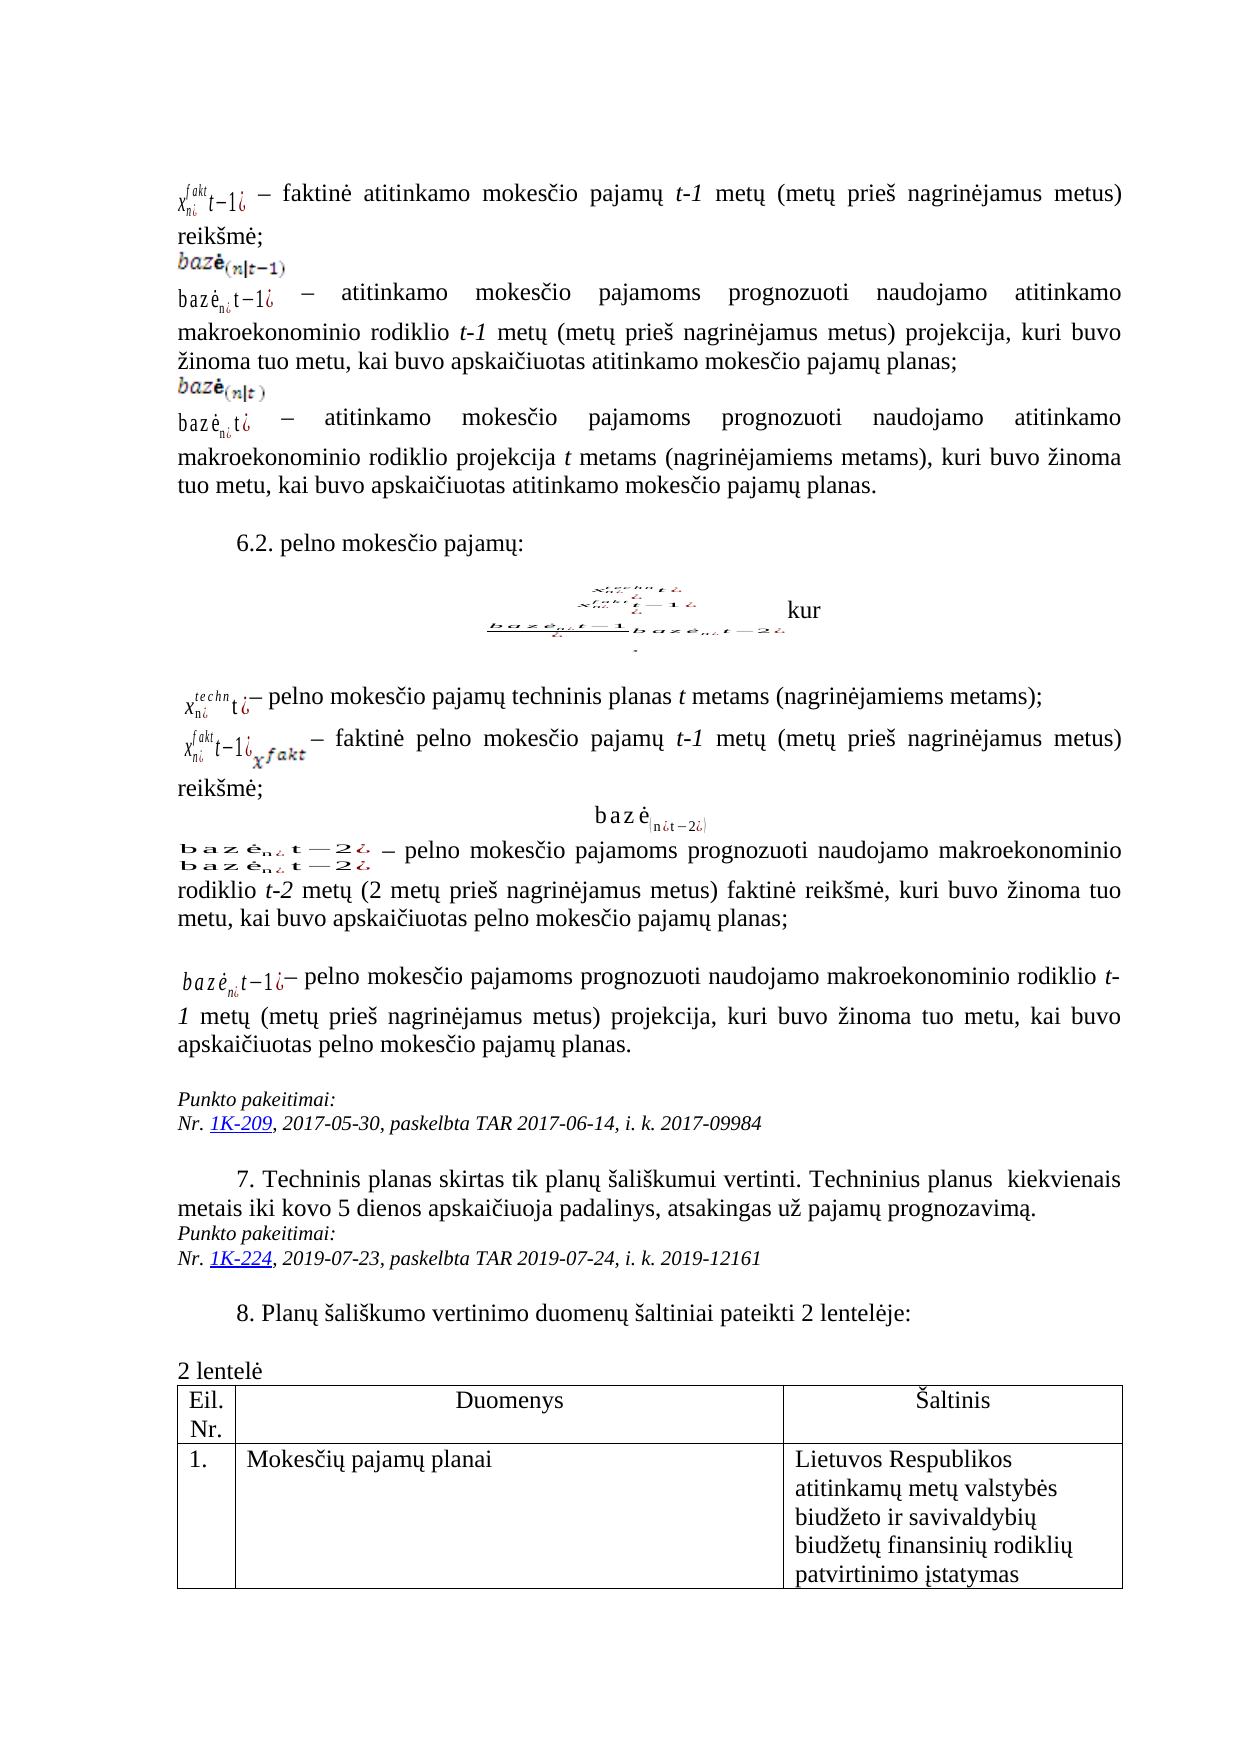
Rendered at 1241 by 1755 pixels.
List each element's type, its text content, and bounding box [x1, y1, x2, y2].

text 6.2. pelno mokesčio pajamų: [177, 528, 1122, 557]
text 7. Techninis planas skirtas tik planų šališkumui vertinti. Techninius planus kiekvienais metais iki kovo 5 dienos apskaičiuoja padalinys, atsakingas už pajamų prognozavimą. [177, 1164, 1122, 1221]
table_cell 1. [178, 1444, 235, 1588]
text Punkto pakeitimai: [177, 1087, 1122, 1111]
text Punkto pakeitimai: [177, 1221, 1122, 1245]
table_cell Mokesčių pajamų planai [236, 1444, 783, 1588]
table_cell Lietuvos Respublikos atitinkamų metų valstybės biudžeto ir savivaldybių biudžetų finansinių rodiklių patvirtinimo įstatymas [784, 1444, 1122, 1588]
text – pelno mokesčio pajamų techninis planas t metams (nagrinėjamiems metams); [177, 681, 1122, 723]
text – atitinkamo mokesčio pajamoms prognozuoti naudojamo atitinkamo makroekonominio rodiklio t-1 metų (metų prieš nagrinėjamus metus) projekcija, kuri buvo žinoma tuo metu, kai buvo apskaičiuotas atitinkamo mokesčio pajamų planas; [177, 250, 1122, 374]
text Nr. 1K-209, 2017-05-30, paskelbta TAR 2017-06-14, i. k. 2017-09984 [177, 1111, 1122, 1135]
table_header Duomenys [236, 1386, 783, 1443]
text 2 lentelė [177, 1356, 1122, 1384]
table_header Eil. Nr. [178, 1386, 235, 1443]
text – faktinė atitinkamo mokesčio pajamų t-1 metų (metų prieš nagrinėjamus metus) reikšmė; [177, 148, 1122, 250]
text – pelno mokesčio pajamoms prognozuoti naudojamo makroekonominio rodiklio t-1 metų (metų prieš nagrinėjamus metus) projekcija, kuri buvo žinoma tuo metu, kai buvo apskaičiuotas pelno mokesčio pajamų planas. [177, 961, 1122, 1058]
text kur [177, 585, 1122, 653]
text 8. Planų šališkumo vertinimo duomenų šaltiniai pateikti 2 lentelėje: [177, 1298, 1122, 1327]
text – faktinė pelno mokesčio pajamų t-1 metų (metų prieš nagrinėjamus metus) reikšmė; [177, 723, 1122, 802]
text – pelno mokesčio pajamoms prognozuoti naudojamo makroekonominio rodiklio t-2 metų (2 metų prieš nagrinėjamus metus) faktinė reikšmė, kuri buvo žinoma tuo metu, kai buvo apskaičiuotas pelno mokesčio pajamų planas; [177, 835, 1122, 932]
text Nr. 1K-224, 2019-07-23, paskelbta TAR 2019-07-24, i. k. 2019-12161 [177, 1245, 1122, 1269]
text – atitinkamo mokesčio pajamoms prognozuoti naudojamo atitinkamo makroekonominio rodiklio projekcija t metams (nagrinėjamiems metams), kuri buvo žinoma tuo metu, kai buvo apskaičiuotas atitinkamo mokesčio pajamų planas. [177, 374, 1122, 499]
table_header Šaltinis [784, 1386, 1122, 1443]
